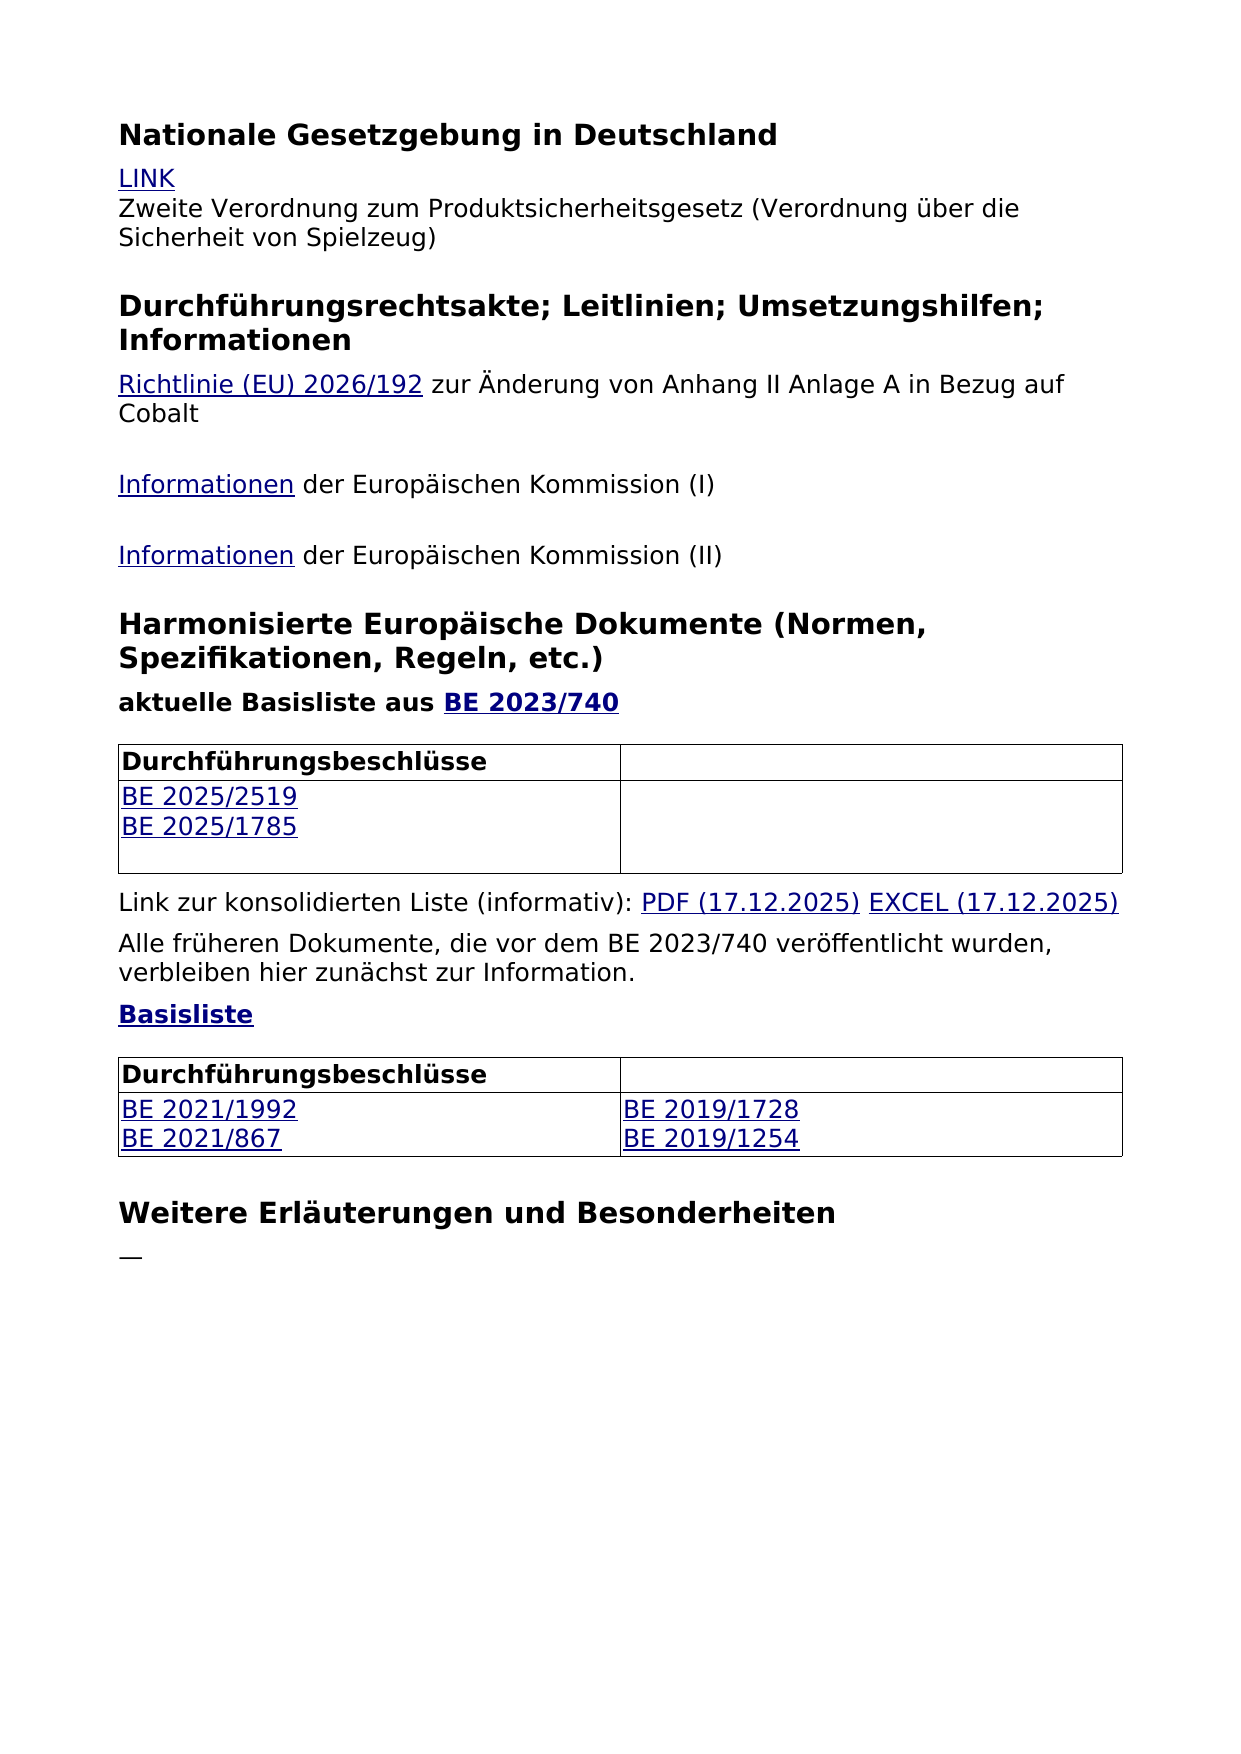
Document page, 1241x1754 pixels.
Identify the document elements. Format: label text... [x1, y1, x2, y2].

text LINK Zweite Verordnung zum Produktsicherheitsgesetz (Verordnung über die Sicherheit von Spielzeug) [118, 164, 1122, 252]
table_header [621, 1058, 1122, 1092]
table_cell BE 2019/1728 BE 2019/1254 [621, 1093, 1122, 1156]
table_cell BE 2021/1992 BE 2021/867 [119, 1093, 620, 1156]
table_header [621, 745, 1122, 779]
subtitle Nationale Gesetzgebung in Deutschland [118, 118, 1122, 152]
text Link zur konsolidierten Liste (informativ): PDF (17.12.2025) EXCEL (17.12.2025) [118, 888, 1122, 917]
subtitle Weitere Erläuterungen und Besonderheiten [118, 1196, 1122, 1230]
text aktuelle Basisliste aus BE 2023/740 [118, 688, 1122, 717]
table_cell [621, 781, 1122, 873]
subtitle Harmonisierte Europäische Dokumente (Normen, Spezifikationen, Regeln, etc.) [118, 607, 1122, 675]
text Alle früheren Dokumente, die vor dem BE 2023/740 veröffentlicht wurden, verbleiben hier zunächst zur Information. [118, 929, 1122, 988]
table_cell BE 2025/2519 BE 2025/1785 [119, 781, 620, 873]
subtitle Durchführungsrechtsakte; Leitlinien; Umsetzungshilfen; Informationen [118, 289, 1122, 357]
text Informationen der Europäischen Kommission (II) [118, 541, 1122, 570]
table_header Durchführungsbeschlüsse [119, 1058, 620, 1092]
text Informationen der Europäischen Kommission (I) [118, 470, 1122, 528]
table_header Durchführungsbeschlüsse [119, 745, 620, 779]
text Basisliste [118, 1000, 1122, 1029]
text Richtlinie (EU) 2026/192 zur Änderung von Anhang II Anlage A in Bezug auf Cobalt [118, 370, 1122, 457]
text — [118, 1242, 1122, 1272]
